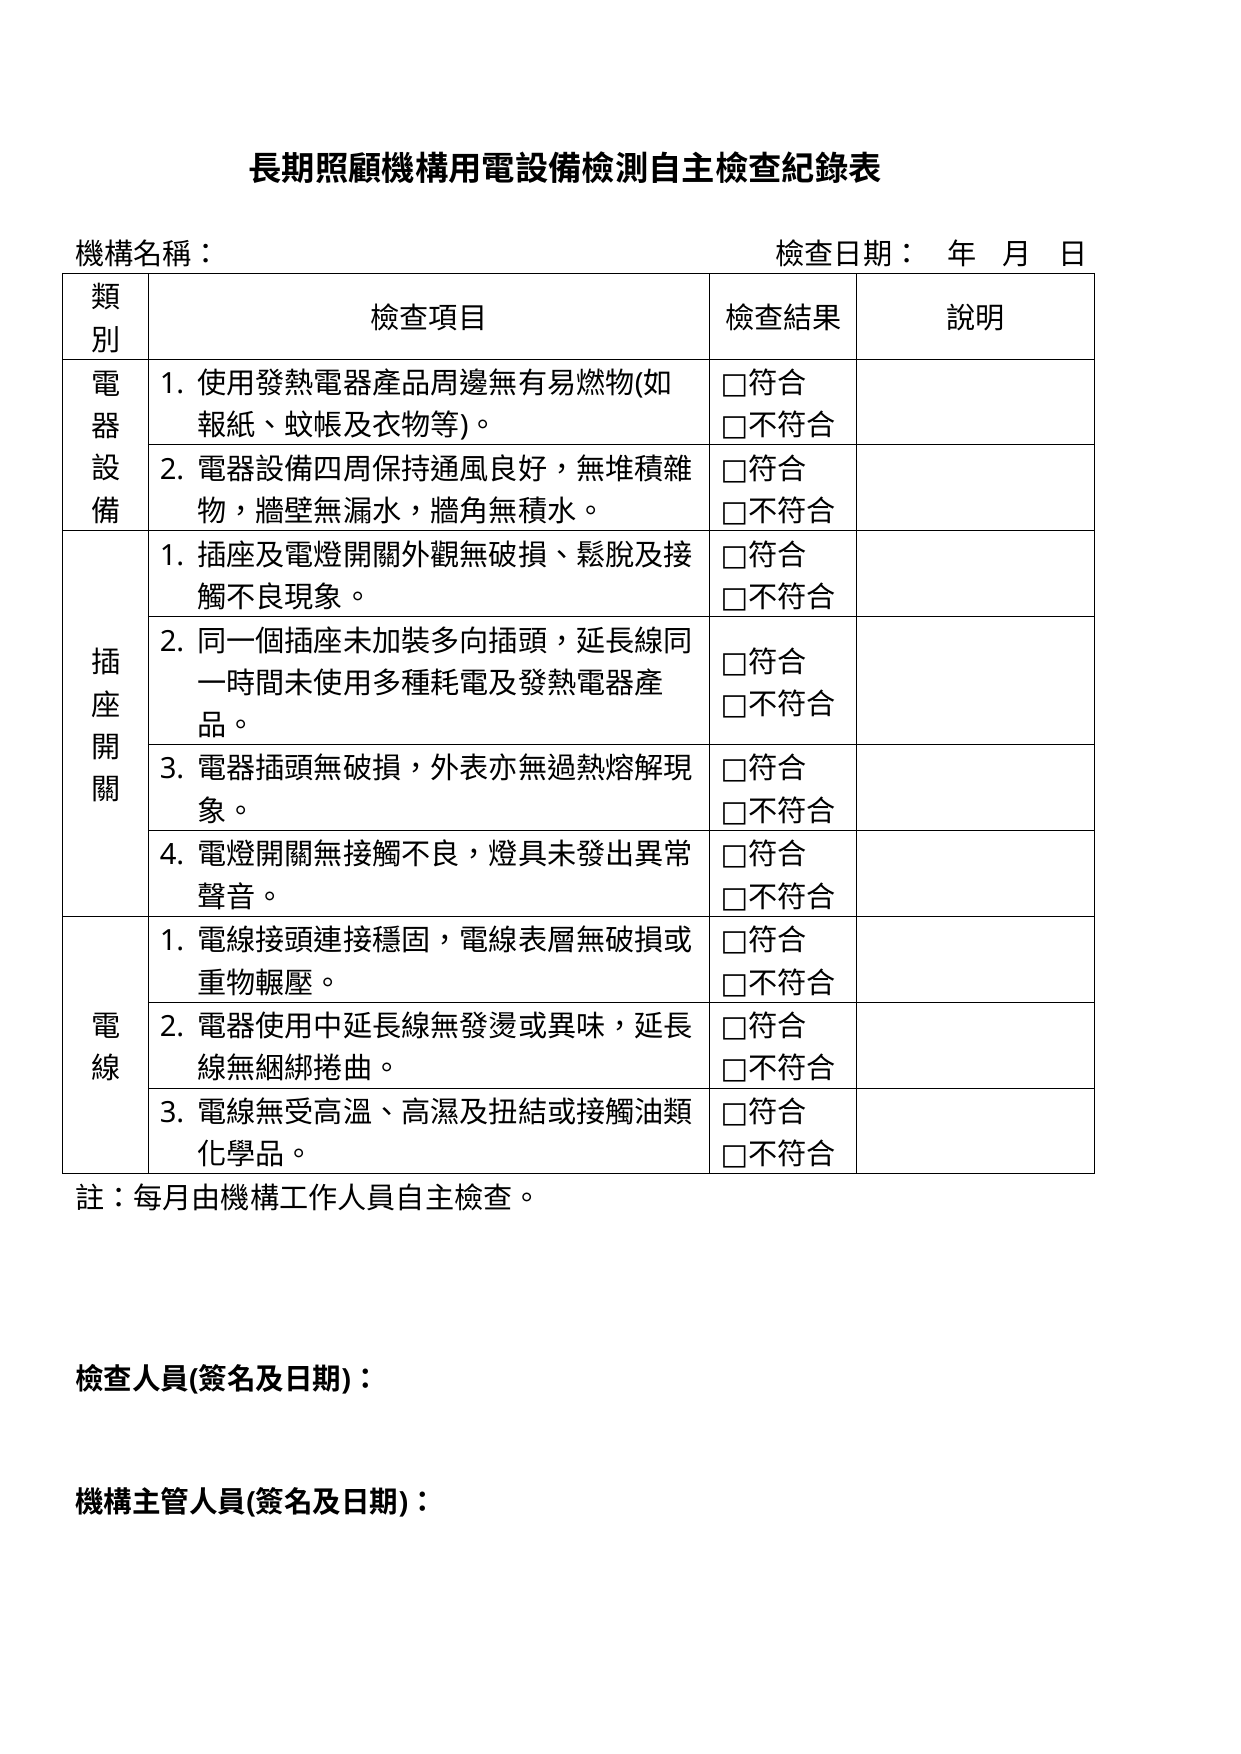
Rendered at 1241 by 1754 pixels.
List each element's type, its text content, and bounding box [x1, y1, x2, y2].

table_cell □符合 □不符合 [710, 1089, 856, 1173]
table_cell [857, 617, 1094, 744]
table_cell 電線接頭連接穩固，電線表層無破損或重物輾壓。 [149, 917, 709, 1002]
table_cell □符合 □不符合 [710, 445, 856, 530]
table_cell 插 座 開 關 [63, 531, 148, 916]
text 檢查人員(簽名及日期)： [75, 1355, 1236, 1398]
table_cell 同一個插座未加裝多向插頭，延長線同一時間未使用多種耗電及發熱電器產品。 [149, 617, 709, 744]
table_cell 電器使用中延長線無發燙或異味，延長線無綑綁捲曲。 [149, 1003, 709, 1087]
table_cell □符合 □不符合 [710, 617, 856, 744]
table_cell 電 器 設 備 [63, 360, 148, 530]
table_cell [857, 445, 1094, 530]
table_cell □符合 □不符合 [710, 360, 856, 444]
table_cell [857, 531, 1094, 616]
table_cell 電線無受高溫、高濕及扭結或接觸油類化學品。 [149, 1089, 709, 1173]
table_cell [857, 1003, 1094, 1087]
table_cell □符合 □不符合 [710, 917, 856, 1002]
table_cell □符合 □不符合 [710, 745, 856, 830]
table_cell □符合 □不符合 [710, 531, 856, 616]
table_cell [857, 917, 1094, 1002]
table_cell 電器插頭無破損，外表亦無過熱熔解現象。 [149, 745, 709, 830]
table_cell 電器設備四周保持通風良好，無堆積雜物，牆壁無漏水，牆角無積水。 [149, 445, 709, 530]
text 註：每月由機構工作人員自主檢查。 [75, 1174, 1232, 1217]
table_header 檢查項目 [149, 274, 709, 358]
table_cell 插座及電燈開關外觀無破損、鬆脫及接觸不良現象。 [149, 531, 709, 616]
table_cell [857, 1089, 1094, 1173]
text 機構名稱： 檢查日期： 年 月 日 [75, 231, 1236, 273]
table_cell □符合 □不符合 [710, 831, 856, 916]
table_cell 電燈開關無接觸不良，燈具未發出異常聲音。 [149, 831, 709, 916]
table_header 類 別 [63, 274, 148, 358]
table_cell [857, 745, 1094, 830]
table_cell □符合 □不符合 [710, 1003, 856, 1087]
table_cell [857, 831, 1094, 916]
text 長期照顧機構用電設備檢測自主檢查紀錄表 [75, 142, 1236, 190]
table_cell [857, 360, 1094, 444]
table_cell 使用發熱電器產品周邊無有易燃物(如報紙、蚊帳及衣物等)。 [149, 360, 709, 444]
text 機構主管人員(簽名及日期)： [75, 1478, 1236, 1521]
table_header 檢查結果 [710, 274, 856, 358]
table_cell 電 線 [63, 917, 148, 1173]
table_header 說明 [857, 274, 1094, 358]
